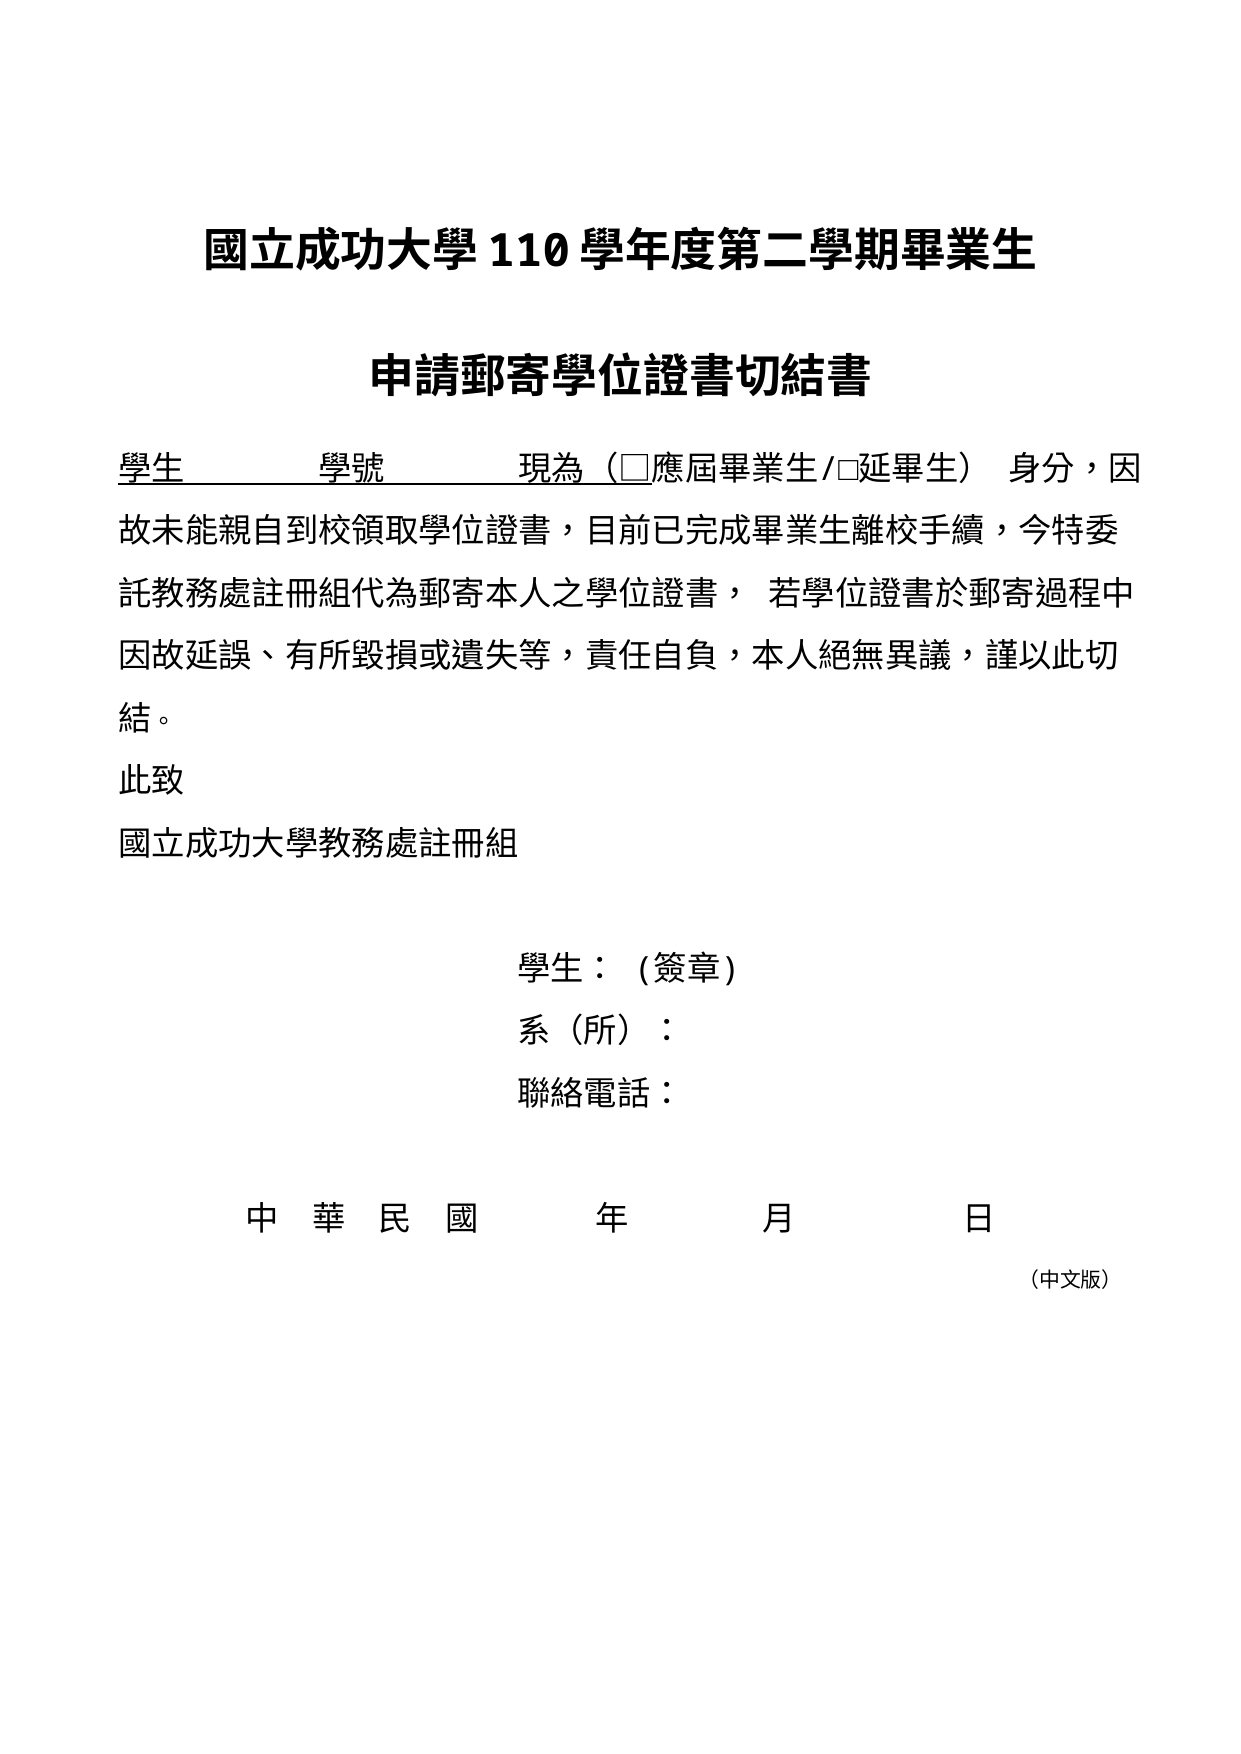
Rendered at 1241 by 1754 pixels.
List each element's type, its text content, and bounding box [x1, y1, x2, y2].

text 國立成功大學教務處註冊組 [118, 799, 1122, 862]
text 系（所）： [118, 987, 1122, 1049]
text （中文版） [118, 1237, 1122, 1299]
text 國立成功大學110學年度第二學期畢業生 [118, 174, 1122, 299]
text 中 華 民 國 年 月 日 [118, 1174, 1122, 1237]
text 學生 學號 現為（□應屆畢業生/□延畢生） 身分，因故未能親自到校領取學位證書，目前已完成畢業生離校手續，今特委託教務處註冊組代為郵寄本人之學位證書， 若學位證書於郵寄過程中因故延誤、有所毀損或遺失等，責任自負，本人絕無異議，謹以此切結。 [118, 424, 1143, 737]
text 申請郵寄學位證書切結書 [118, 299, 1122, 424]
text 學生： (簽章) [118, 924, 1172, 987]
text 聯絡電話： [118, 1049, 1122, 1112]
text 此致 [118, 737, 1122, 799]
